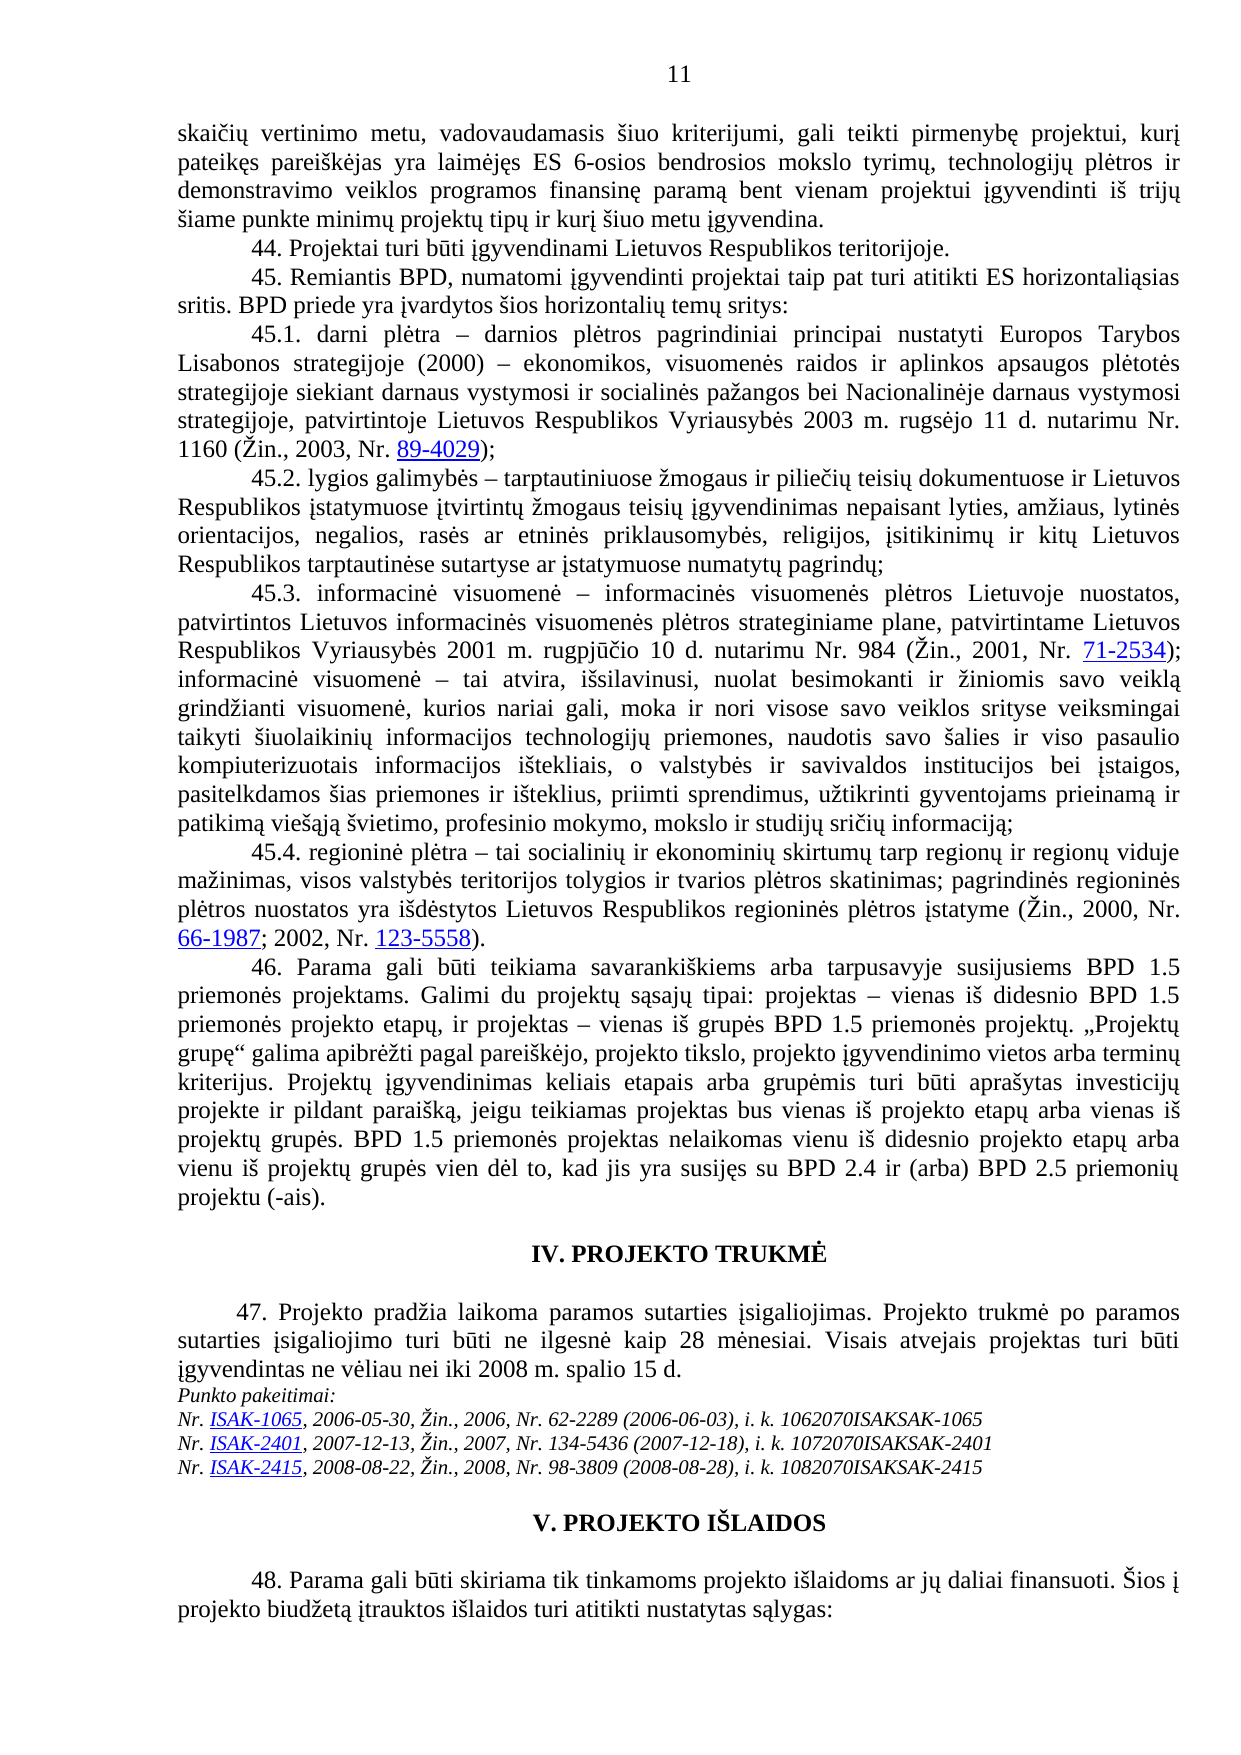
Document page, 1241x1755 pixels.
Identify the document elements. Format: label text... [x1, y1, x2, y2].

text Nr. ISAK-1065, 2006-05-30, Žin., 2006, Nr. 62-2289 (2006-06-03), i. k. 1062070ISAKSAK-1065 [177, 1407, 1181, 1431]
text 45.3. informacinė visuomenė – informacinės visuomenės plėtros Lietuvoje nuostatos, patvirtintos Lietuvos informacinės visuomenės plėtros strateginiame plane, patvirtintame Lietuvos Respublikos Vyriausybės 2001 m. rugpjūčio 10 d. nutarimu Nr. 984 (Žin., 2001, Nr. 71-2534); informacinė visuomenė – tai atvira, išsilavinusi, nuolat besimokanti ir žiniomis savo veiklą grindžianti visuomenė, kurios nariai gali, moka ir nori visose savo veiklos srityse veiksmingai taikyti šiuolaikinių informacijos technologijų priemones, naudotis savo šalies ir viso pasaulio kompiuterizuotais informacijos ištekliais, o valstybės ir savivaldos institucijos bei įstaigos, pasitelkdamos šias priemones ir išteklius, priimti sprendimus, užtikrinti gyventojams prieinamą ir patikimą viešąją švietimo, profesinio mokymo, mokslo ir studijų sričių informaciją; [177, 578, 1181, 837]
text IV. PROJEKTO TRUKMĖ [177, 1239, 1181, 1268]
text 45. Remiantis BPD, numatomi įgyvendinti projektai taip pat turi atitikti ES horizontaliąsias sritis. BPD priede yra įvardytos šios horizontalių temų sritys: [177, 262, 1181, 319]
text Nr. ISAK-2415, 2008-08-22, Žin., 2008, Nr. 98-3809 (2008-08-28), i. k. 1082070ISAKSAK-2415 [177, 1455, 1181, 1479]
text Nr. ISAK-2401, 2007-12-13, Žin., 2007, Nr. 134-5436 (2007-12-18), i. k. 1072070ISAKSAK-2401 [177, 1431, 1181, 1455]
text 44. Projektai turi būti įgyvendinami Lietuvos Respublikos teritorijoje. [177, 233, 1181, 262]
text 45.4. regioninė plėtra – tai socialinių ir ekonominių skirtumų tarp regionų ir regionų viduje mažinimas, visos valstybės teritorijos tolygios ir tvarios plėtros skatinimas; pagrindinės regioninės plėtros nuostatos yra išdėstytos Lietuvos Respublikos regioninės plėtros įstatyme (Žin., 2000, Nr. 66-1987; 2002, Nr. 123-5558). [177, 837, 1181, 952]
text 46. Parama gali būti teikiama savarankiškiems arba tarpusavyje susijusiems BPD 1.5 priemonės projektams. Galimi du projektų sąsajų tipai: projektas – vienas iš didesnio BPD 1.5 priemonės projekto etapų, ir projektas – vienas iš grupės BPD 1.5 priemonės projektų. „Projektų grupę“ galima apibrėžti pagal pareiškėjo, projekto tikslo, projekto įgyvendinimo vietos arba terminų kriterijus. Projektų įgyvendinimas keliais etapais arba grupėmis turi būti aprašytas investicijų projekte ir pildant paraišką, jeigu teikiamas projektas bus vienas iš projekto etapų arba vienas iš projektų grupės. BPD 1.5 priemonės projektas nelaikomas vienu iš didesnio projekto etapų arba vienu iš projektų grupės vien dėl to, kad jis yra susijęs su BPD 2.4 ir (arba) BPD 2.5 priemonių projektu (-ais). [177, 952, 1181, 1211]
text 45.1. darni plėtra – darnios plėtros pagrindiniai principai nustatyti Europos Tarybos Lisabonos strategijoje (2000) – ekonomikos, visuomenės raidos ir aplinkos apsaugos plėtotės strategijoje siekiant darnaus vystymosi ir socialinės pažangos bei Nacionalinėje darnaus vystymosi strategijoje, patvirtintoje Lietuvos Respublikos Vyriausybės 2003 m. rugsėjo 11 d. nutarimu Nr. 1160 (Žin., 2003, Nr. 89-4029); [177, 319, 1181, 463]
text skaičių vertinimo metu, vadovaudamasis šiuo kriterijumi, gali teikti pirmenybę projektui, kurį pateikęs pareiškėjas yra laimėjęs ES 6-osios bendrosios mokslo tyrimų, technologijų plėtros ir demonstravimo veiklos programos finansinę paramą bent vienam projektui įgyvendinti iš trijų šiame punkte minimų projektų tipų ir kurį šiuo metu įgyvendina. [177, 118, 1181, 233]
text 48. Parama gali būti skiriama tik tinkamoms projekto išlaidoms ar jų daliai finansuoti. Šios į projekto biudžetą įtrauktos išlaidos turi atitikti nustatytas sąlygas: [177, 1566, 1181, 1623]
text Punkto pakeitimai: [177, 1383, 1181, 1407]
text 47. Projekto pradžia laikoma paramos sutarties įsigaliojimas. Projekto trukmė po paramos sutarties įsigaliojimo turi būti ne ilgesnė kaip 28 mėnesiai. Visais atvejais projektas turi būti įgyvendintas ne vėliau nei iki 2008 m. spalio 15 d. [177, 1297, 1181, 1383]
text V. PROJEKTO IŠLAIDOS [177, 1508, 1181, 1537]
text 45.2. lygios galimybės – tarptautiniuose žmogaus ir piliečių teisių dokumentuose ir Lietuvos Respublikos įstatymuose įtvirtintų žmogaus teisių įgyvendinimas nepaisant lyties, amžiaus, lytinės orientacijos, negalios, rasės ar etninės priklausomybės, religijos, įsitikinimų ir kitų Lietuvos Respublikos tarptautinėse sutartyse ar įstatymuose numatytų pagrindų; [177, 463, 1181, 578]
